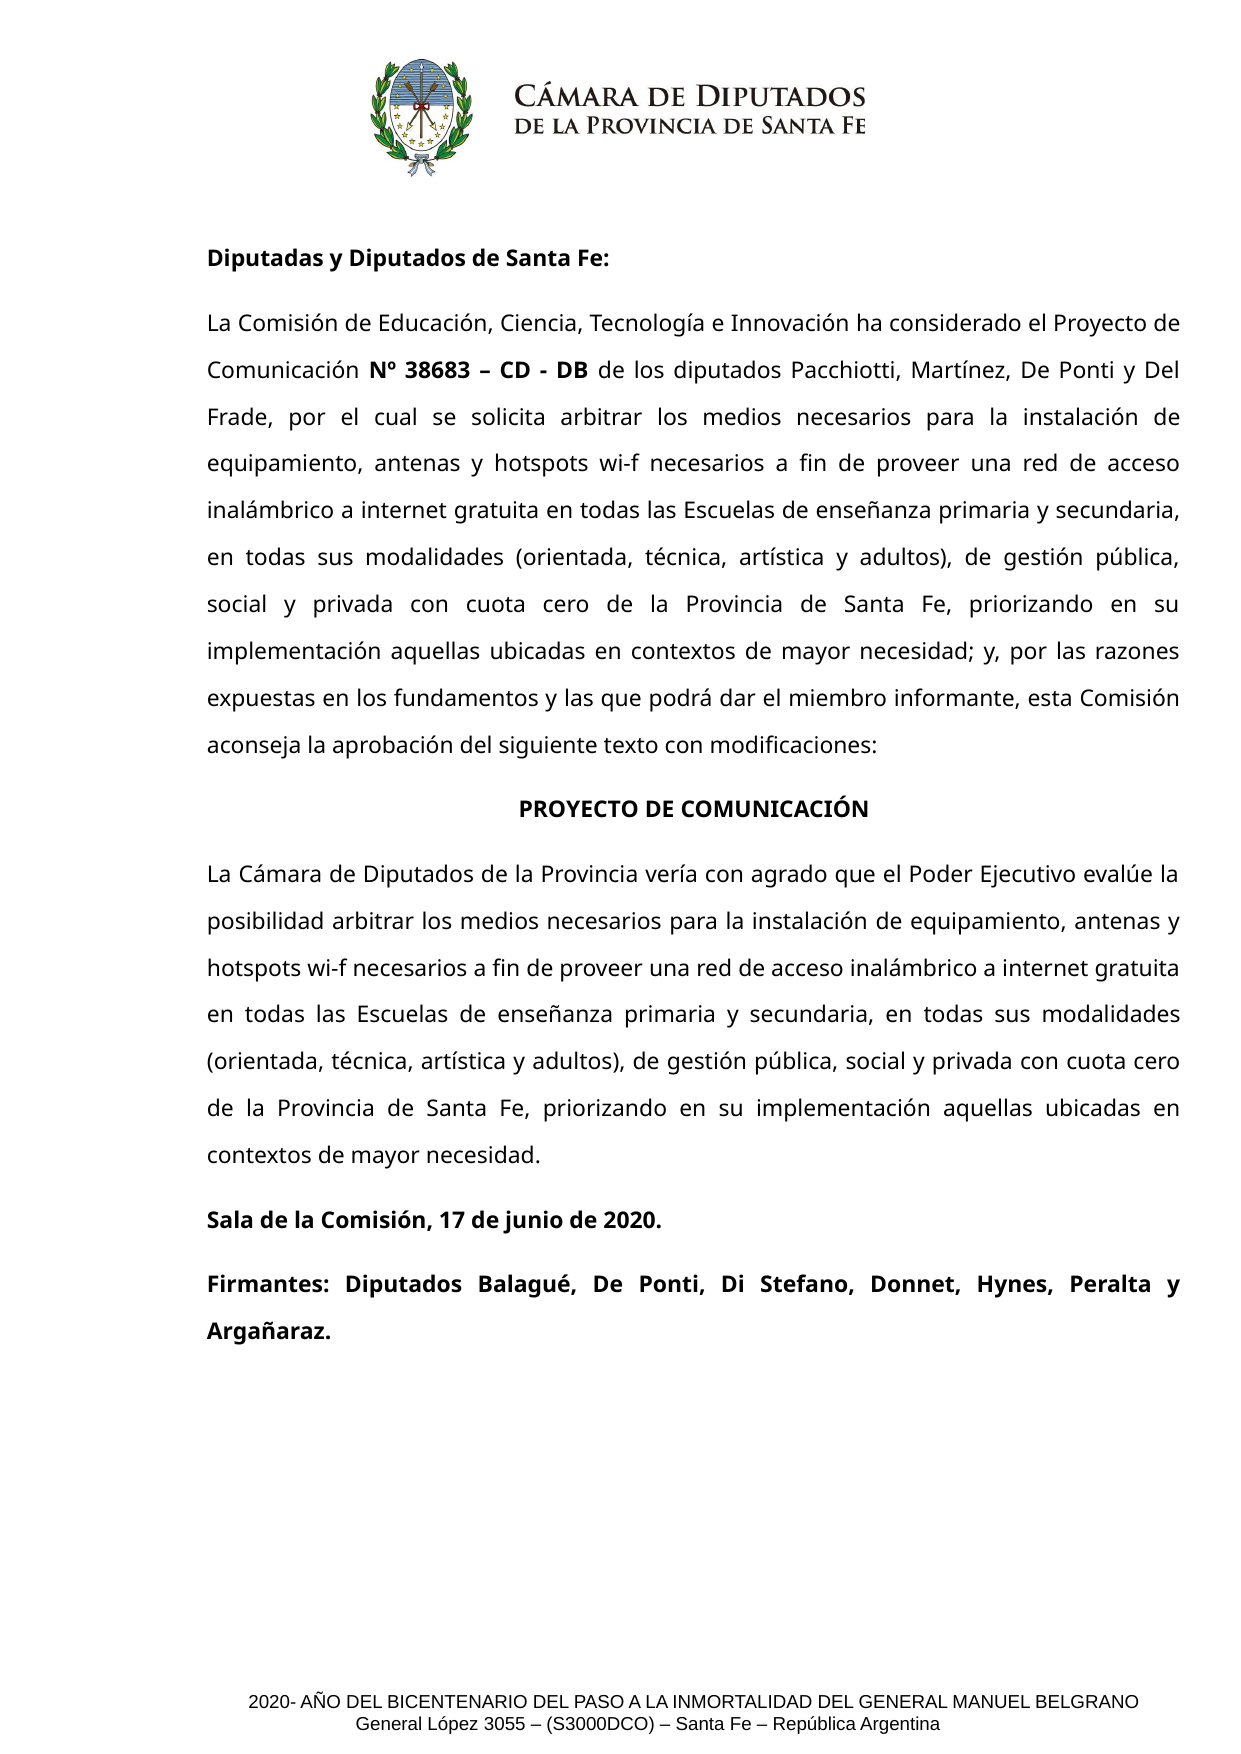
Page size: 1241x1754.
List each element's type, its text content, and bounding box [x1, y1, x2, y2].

text Firmantes: Diputados Balagué, De Ponti, Di Stefano, Donnet, Hynes, Peralta y Argañaraz. [207, 1268, 1181, 1346]
picture [370, 59, 866, 181]
text La Comisión de Educación, Ciencia, Tecnología e Innovación ha considerado el Proyecto de Comunicación Nº 38683 – CD - DB de los diputados Pacchiotti, Martínez, De Ponti y Del Frade, por el cual se solicita arbitrar los medios necesarios para la instalación de equipamiento, antenas y hotspots wi-f necesarios a fin de proveer una red de acceso inalámbrico a internet gratuita en todas las Escuelas de enseñanza primaria y secundaria, en todas sus modalidades (orientada, técnica, artística y adultos), de gestión pública, social y privada con cuota cero de la Provincia de Santa Fe, priorizando en su implementación aquellas ubicadas en contextos de mayor necesidad; y, por las razones expuestas en los fundamentos y las que podrá dar el miembro informante, esta Comisión aconseja la aprobación del siguiente texto con modificaciones: [207, 307, 1181, 760]
text Diputadas y Diputados de Santa Fe: [207, 242, 1181, 273]
text La Cámara de Diputados de la Provincia vería con agrado que el Poder Ejecutivo evalúe la posibilidad arbitrar los medios necesarios para la instalación de equipamiento, antenas y hotspots wi-f necesarios a fin de proveer una red de acceso inalámbrico a internet gratuita en todas las Escuelas de enseñanza primaria y secundaria, en todas sus modalidades (orientada, técnica, artística y adultos), de gestión pública, social y privada con cuota cero de la Provincia de Santa Fe, priorizando en su implementación aquellas ubicadas en contextos de mayor necesidad. [207, 858, 1181, 1170]
text Sala de la Comisión, 17 de junio de 2020. [207, 1204, 1181, 1235]
text PROYECTO DE COMUNICACIÓN [207, 793, 1181, 824]
